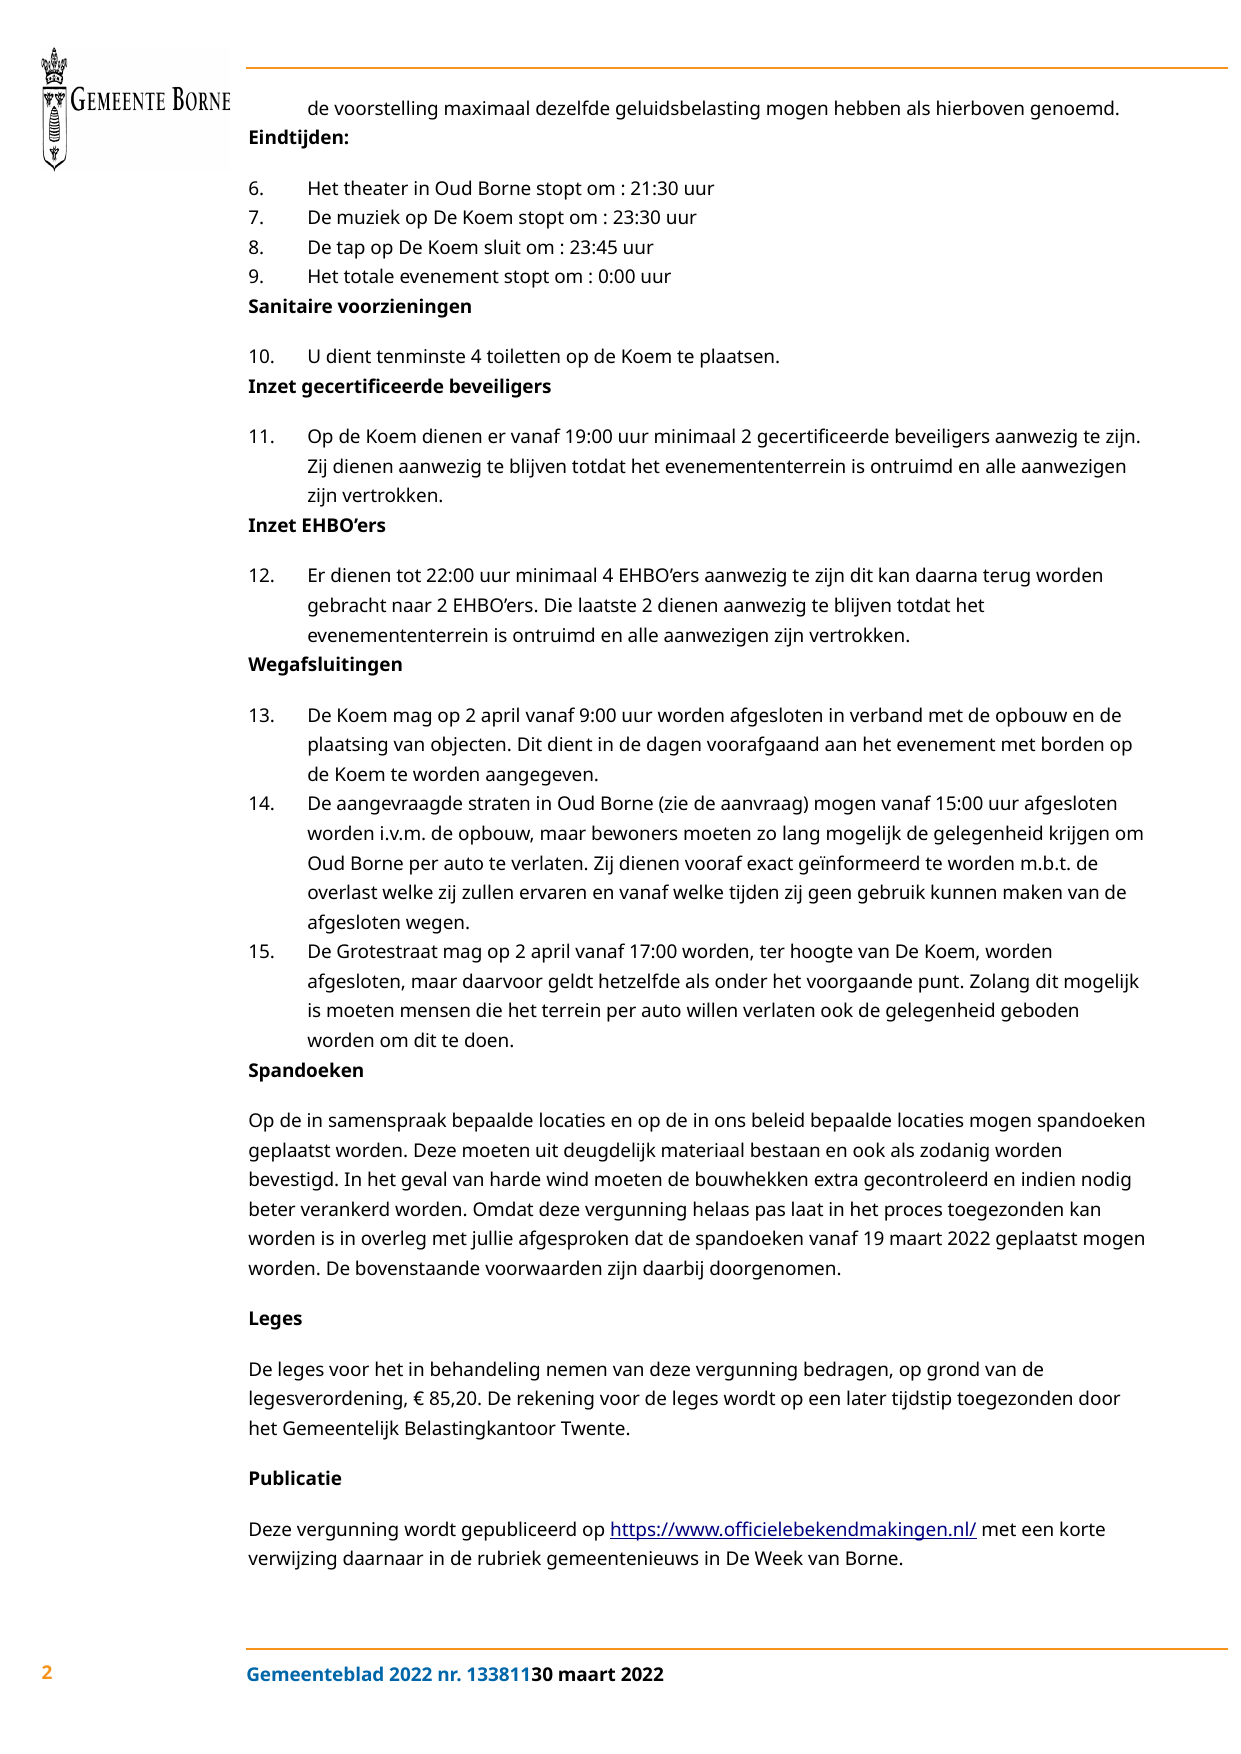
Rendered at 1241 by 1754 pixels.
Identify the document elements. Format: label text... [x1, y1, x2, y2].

text Spandoeken [248, 1057, 1152, 1083]
list Op de Koem dienen er vanaf 19:00 uur minimaal 2 gecertificeerde beveiligers aanwezig te zijn. Zij dienen aanwezig te blijven totdat het evenemententerrein is ontruimd en alle aanwezigen zijn vertrokken. [248, 423, 1152, 508]
text De leges voor het in behandeling nemen van deze vergunning bedragen, op grond van de legesverordening, € 85,20. De rekening voor de leges wordt op een later tijdstip toegezonden door het Gemeentelijk Belastingkantoor Twente. [248, 1356, 1152, 1441]
list Er dienen tot 22:00 uur minimaal 4 EHBO’ers aanwezig te zijn dit kan daarna terug worden gebracht naar 2 EHBO’ers. Die laatste 2 dienen aanwezig te blijven totdat het evenemententerrein is ontruimd en alle aanwezigen zijn vertrokken. [248, 563, 1152, 648]
list De aangevraagde straten in Oud Borne (zie de aanvraag) mogen vanaf 15:00 uur afgesloten worden i.v.m. de opbouw, maar bewoners moeten zo lang mogelijk de gelegenheid krijgen om Oud Borne per auto te verlaten. Zij dienen vooraf exact geïnformeerd te worden m.b.t. de overlast welke zij zullen ervaren en vanaf welke tijden zij geen gebruik kunnen maken van de afgesloten wegen. [248, 791, 1152, 935]
list De Grotestraat mag op 2 april vanaf 17:00 worden, ter hoogte van De Koem, worden afgesloten, maar daarvoor geldt hetzelfde als onder het voorgaande punt. Zolang dit mogelijk is moeten mensen die het terrein per auto willen verlaten ook de gelegenheid geboden worden om dit te doen. [248, 938, 1152, 1053]
list U dient tenminste 4 toiletten op de Koem te plaatsen. [248, 343, 1152, 369]
text Inzet EHBO’ers [248, 512, 1152, 538]
text Inzet gecertificeerde beveiligers [248, 373, 1152, 399]
text Sanitaire voorzieningen [248, 293, 1152, 319]
list Het theater in Oud Borne stopt om : 21:30 uur [248, 175, 1152, 201]
list Het totale evenement stopt om : 0:00 uur [248, 263, 1152, 289]
list De tap op De Koem sluit om : 23:45 uur [248, 234, 1152, 260]
list De Koem mag op 2 april vanaf 9:00 uur worden afgesloten in verband met de opbouw en de plaatsing van objecten. Dit dient in de dagen voorafgaand aan het evenement met borden op de Koem te worden aangegeven. [248, 702, 1152, 787]
text Leges [248, 1306, 1152, 1331]
text Eindtijden: [248, 124, 1152, 150]
text Publicatie [248, 1466, 1152, 1491]
text Op de in samenspraak bepaalde locaties en op de in ons beleid bepaalde locaties mogen spandoeken geplaatst worden. Deze moeten uit deugdelijk materiaal bestaan en ook als zodanig worden bevestigd. In het geval van harde wind moeten de bouwhekken extra gecontroleerd en indien nodig beter verankerd worden. Omdat deze vergunning helaas pas laat in het proces toegezonden kan worden is in overleg met jullie afgesproken dat de spandoeken vanaf 19 maart 2022 geplaatst mogen worden. De bovenstaande voorwaarden zijn daarbij doorgenomen. [248, 1107, 1152, 1281]
list de voorstelling maximaal dezelfde geluidsbelasting mogen hebben als hierboven genoemd. [248, 95, 1152, 121]
list De muziek op De Koem stopt om : 23:30 uur [248, 204, 1152, 230]
picture [41, 47, 231, 172]
text Deze vergunning wordt gepubliceerd op https://www.officielebekendmakingen.nl/ met een korte verwijzing daarnaar in de rubriek gemeentenieuws in De Week van Borne. [248, 1516, 1152, 1571]
text Wegafsluitingen [248, 651, 1152, 677]
